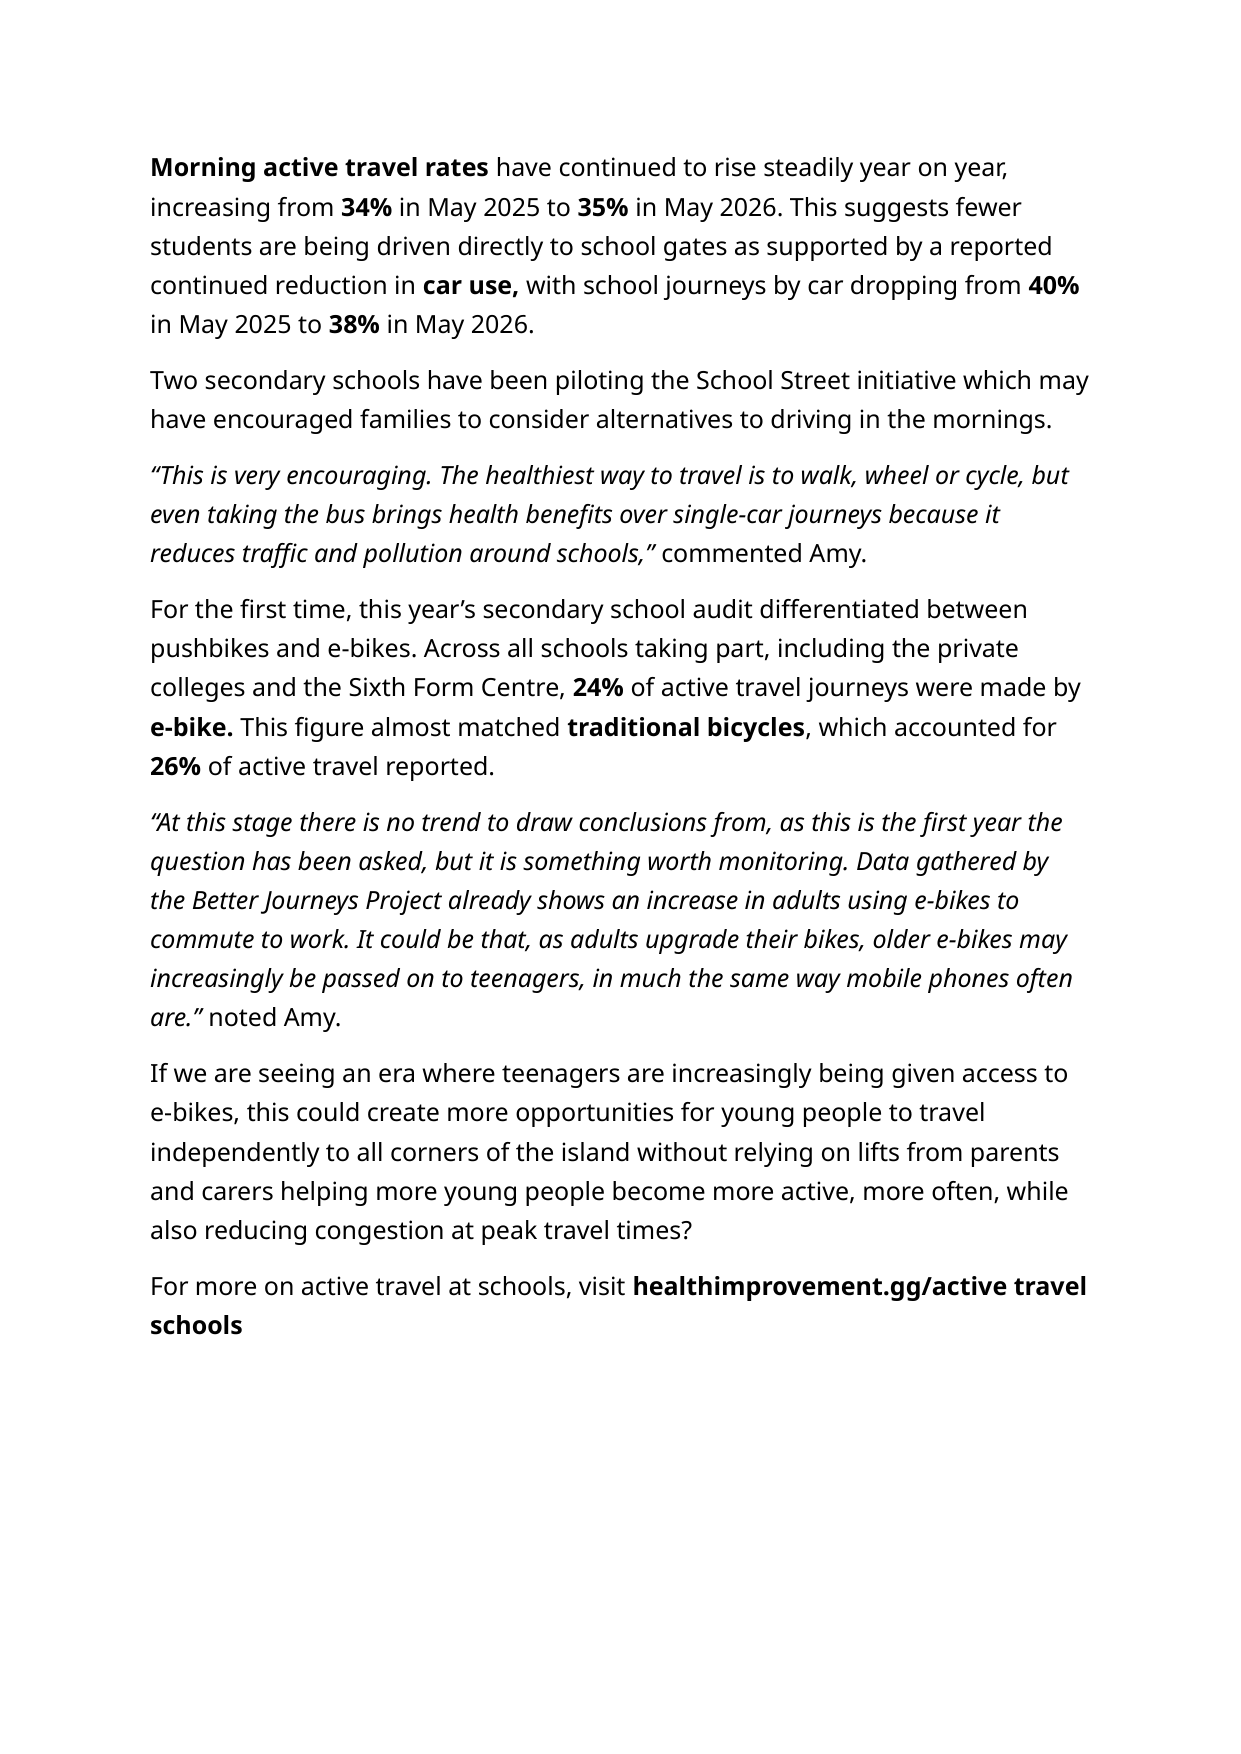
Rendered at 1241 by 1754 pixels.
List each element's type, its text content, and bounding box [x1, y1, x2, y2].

text For more on active travel at schools, visit healthimprovement.gg/active travel schools [150, 1268, 1090, 1342]
text For the first time, this year’s secondary school audit differentiated between pushbikes and e-bikes. Across all schools taking part, including the private colleges and the Sixth Form Centre, 24% of active travel journeys were made by e-bike. This figure almost matched traditional bicycles, which accounted for 26% of active travel reported. [150, 592, 1090, 782]
text Morning active travel rates have continued to rise steadily year on year, increasing from 34% in May 2025 to 35% in May 2026. This suggests fewer students are being driven directly to school gates as supported by a reported continued reduction in car use, with school journeys by car dropping from 40% in May 2025 to 38% in May 2026. [150, 150, 1090, 341]
text “At this stage there is no trend to draw conclusions from, as this is the first year the question has been asked, but it is something worth monitoring. Data gathered by the Better Journeys Project already shows an increase in adults using e-bikes to commute to work. It could be that, as adults upgrade their bikes, older e-bikes may increasingly be passed on to teenagers, in much the same way mobile phones often are.” noted Amy. [150, 804, 1090, 1034]
text If we are seeing an era where teenagers are increasingly being given access to e-bikes, this could create more opportunities for young people to travel independently to all corners of the island without relying on lifts from parents and carers helping more young people become more active, more often, while also reducing congestion at peak travel times? [150, 1056, 1090, 1247]
text “This is very encouraging. The healthiest way to travel is to walk, wheel or cycle, but even taking the bus brings health benefits over single-car journeys because it reduces traffic and pollution around schools,” commented Amy. [150, 457, 1090, 570]
text Two secondary schools have been piloting the School Street initiative which may have encouraged families to consider alternatives to driving in the mornings. [150, 362, 1090, 436]
